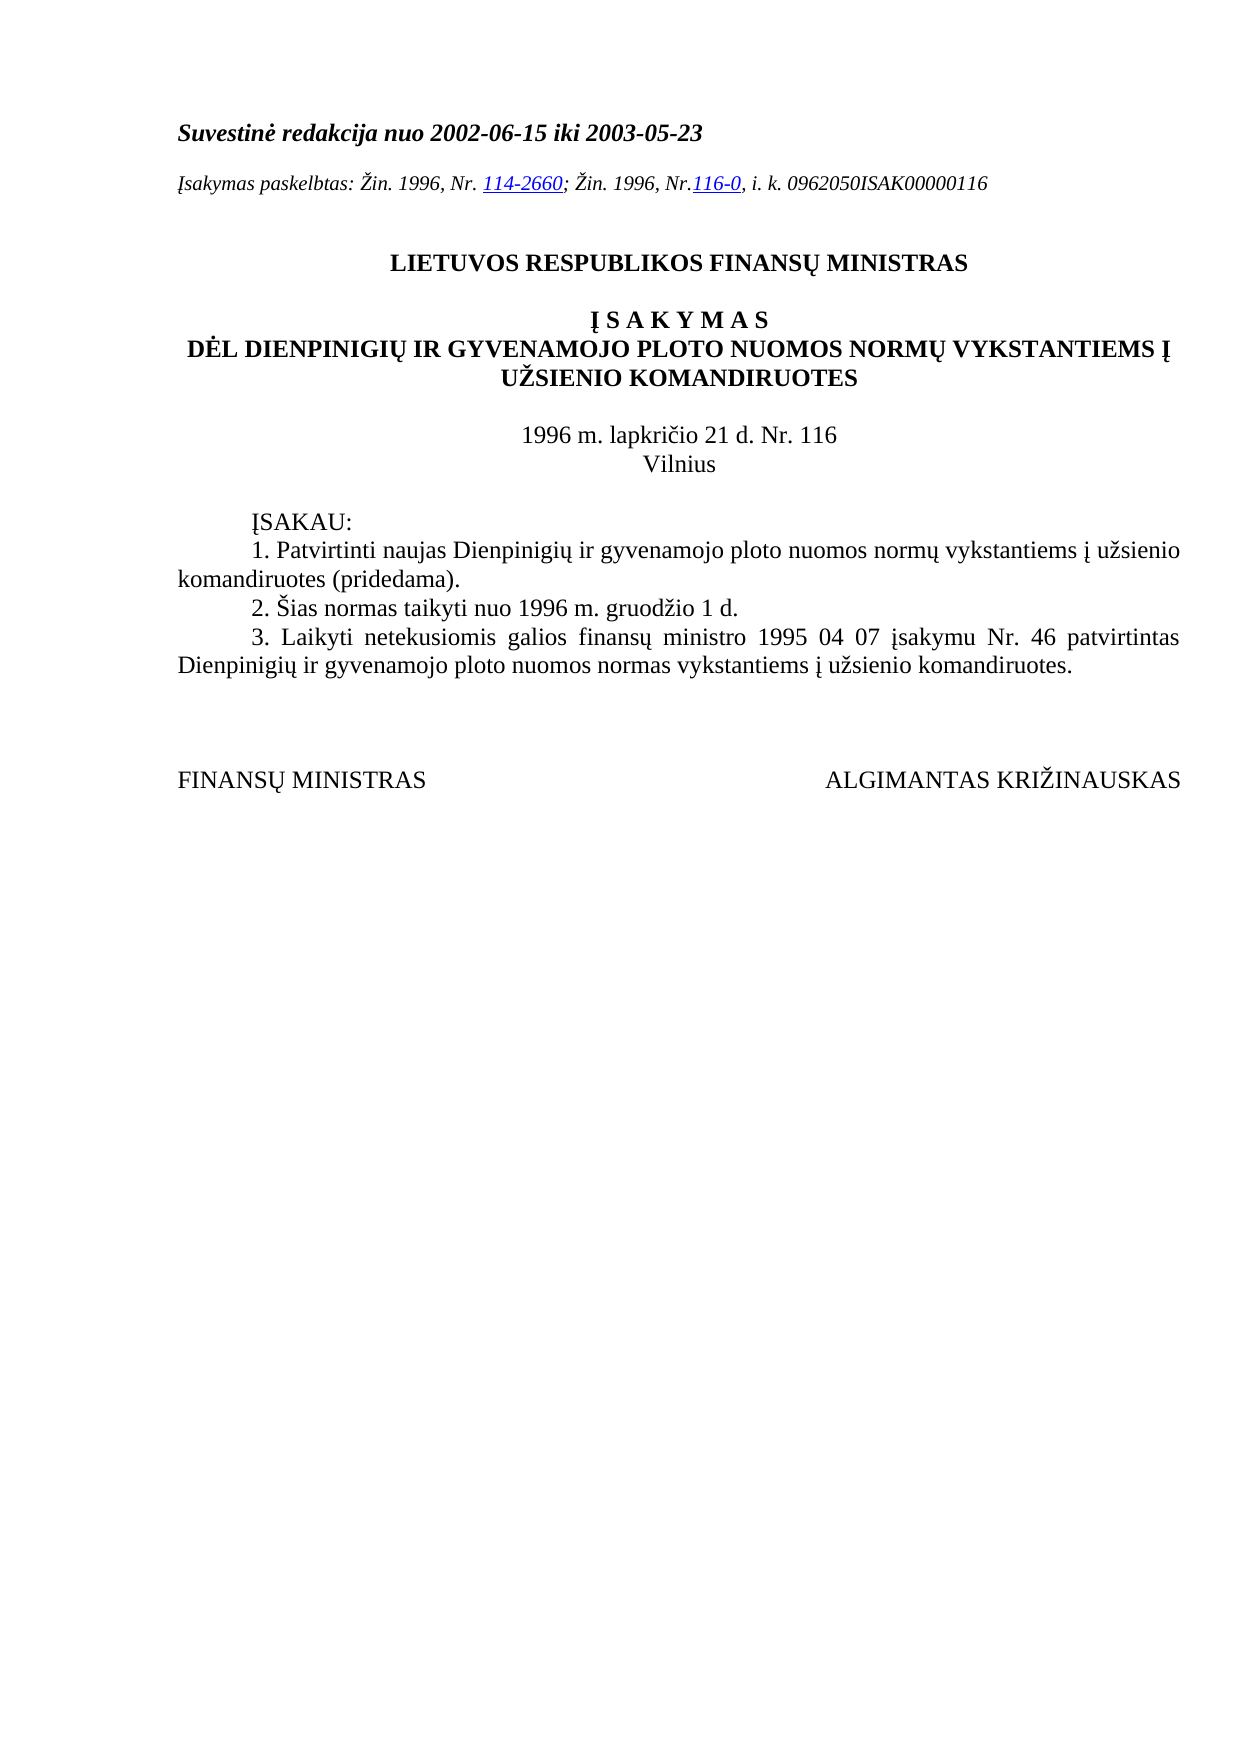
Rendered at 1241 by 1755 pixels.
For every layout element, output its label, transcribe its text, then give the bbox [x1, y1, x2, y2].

text Į S A K Y M A S [177, 305, 1181, 334]
text LIETUVOS RESPUBLIKOS FINANSŲ MINISTRAS [177, 248, 1181, 277]
text Įsakymas paskelbtas: Žin. 1996, Nr. 114-2660; Žin. 1996, Nr.116-0, i. k. 0962050ISAK00000116 [177, 171, 1181, 195]
text 1996 m. lapkričio 21 d. Nr. 116 [177, 420, 1181, 449]
text Vilnius [177, 449, 1181, 478]
text DĖL DIENPINIGIŲ IR GYVENAMOJO PLOTO NUOMOS NORMŲ VYKSTANTIEMS Į UŽSIENIO KOMANDIRUOTES [177, 334, 1181, 392]
text 3. Laikyti netekusiomis galios finansų ministro 1995 04 07 įsakymu Nr. 46 patvirtintas Dienpinigių ir gyvenamojo ploto nuomos normas vykstantiems į užsienio komandiruotes. [177, 622, 1181, 679]
text 2. Šias normas taikyti nuo 1996 m. gruodžio 1 d. [177, 593, 1181, 622]
text FINANSŲ MINISTRAS ALGIMANTAS KRIŽINAUSKAS [177, 765, 1181, 794]
text ĮSAKAU: [177, 507, 1181, 535]
text Suvestinė redakcija nuo 2002-06-15 iki 2003-05-23 [177, 118, 1181, 147]
text 1. Patvirtinti naujas Dienpinigių ir gyvenamojo ploto nuomos normų vykstantiems į užsienio komandiruotes (pridedama). [177, 535, 1181, 593]
